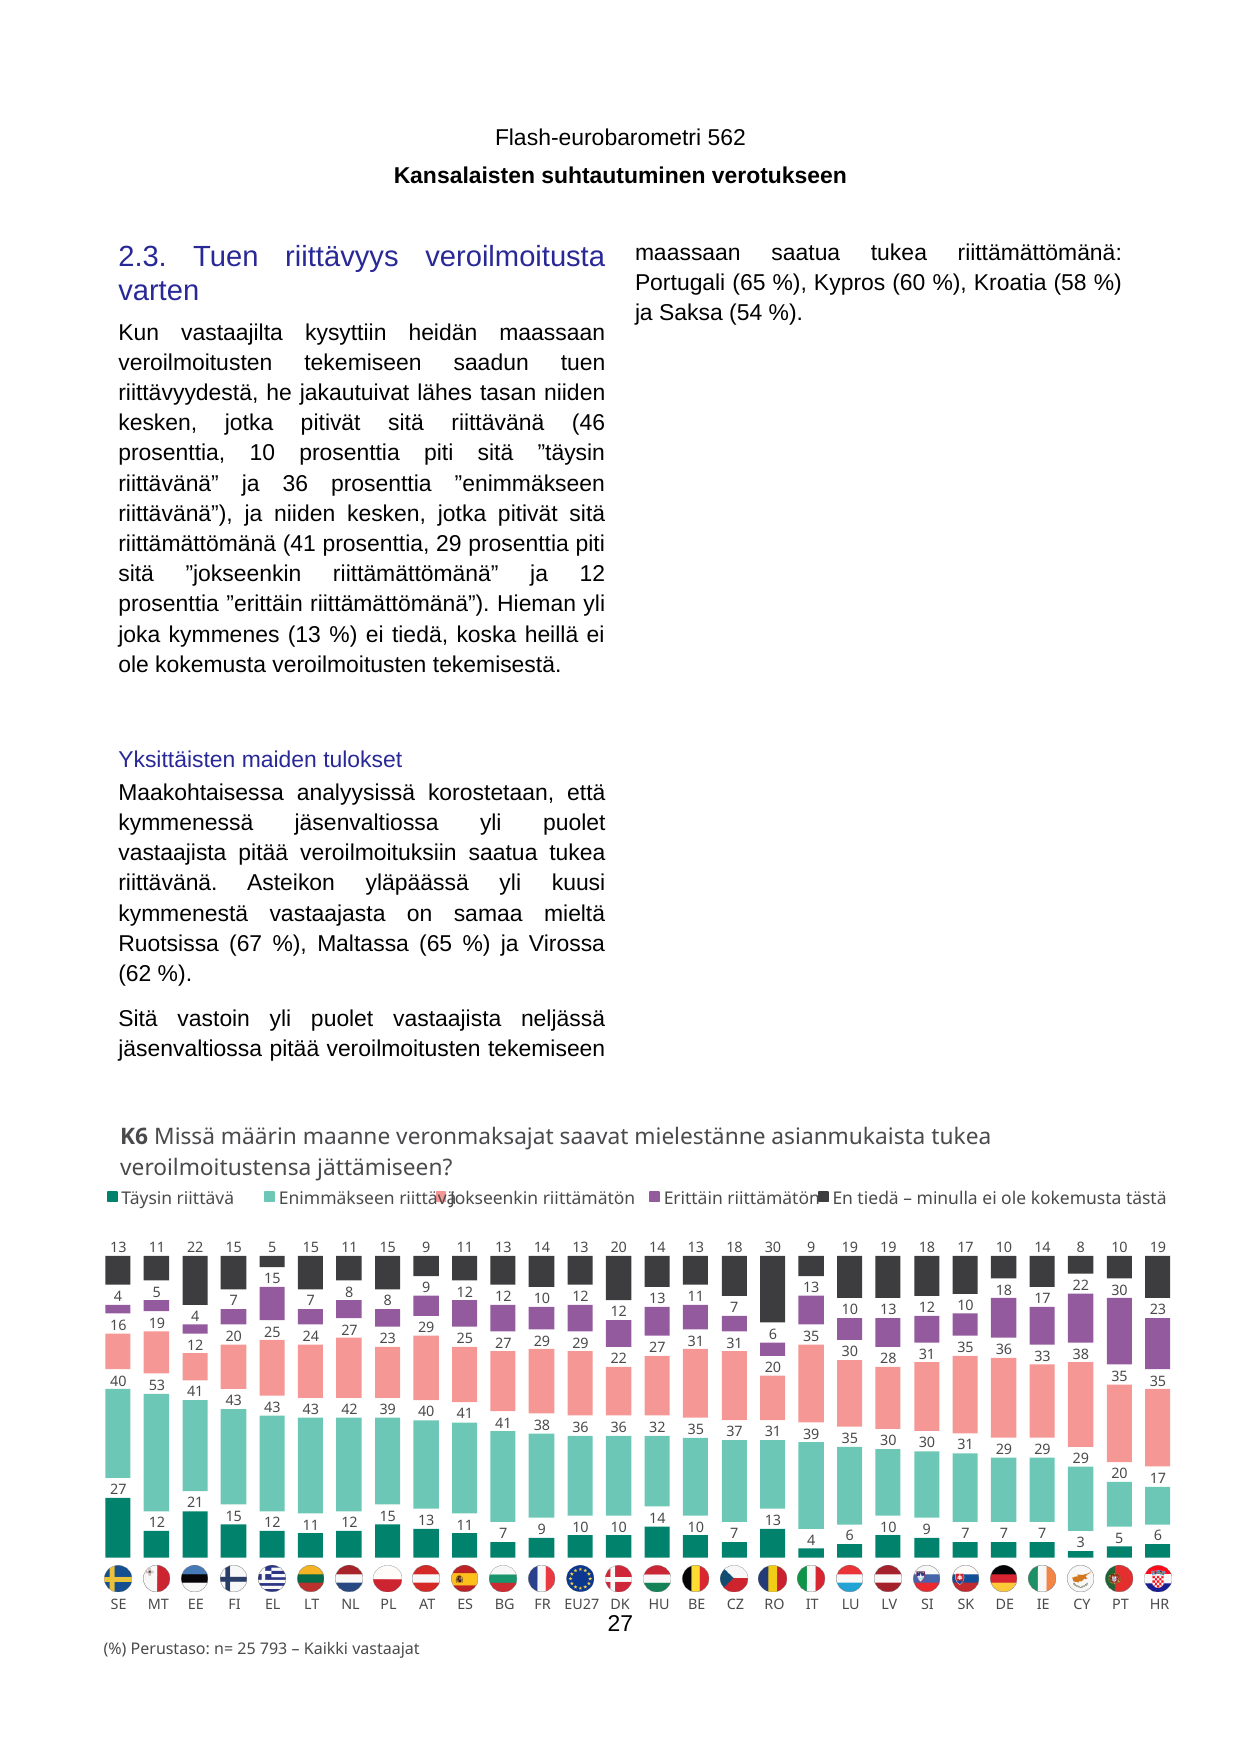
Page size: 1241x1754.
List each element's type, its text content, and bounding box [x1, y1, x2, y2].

picture [335, 1565, 363, 1592]
picture [952, 1565, 979, 1592]
picture [797, 1565, 825, 1592]
picture [258, 1565, 286, 1592]
picture [990, 1565, 1017, 1592]
picture [528, 1565, 555, 1592]
picture [143, 1565, 170, 1592]
picture [566, 1565, 594, 1592]
picture [643, 1565, 671, 1592]
text Kun vastaajilta kysyttiin heidän maassaan veroilmoitusten tekemiseen saadun tuen riittävyydestä, he jakautuivat lähes tasan niiden kesken, jotka pitivät sitä riittävänä (46 prosenttia, 10 prosenttia piti sitä ”täysin riittävänä” ja 36 prosenttia ”enimmäkseen riittävänä”), ja niiden kesken, jotka pitivät sitä riittämättömänä (41 prosenttia, 29 prosenttia piti sitä ”jokseenkin riittämättömänä” ja 12 prosenttia ”erittäin riittämättömänä”). Hieman yli joka kymmenes (13 %) ei tiedä, koska heillä ei ole kokemusta veroilmoitusten tekemisestä. [118, 318, 605, 677]
picture [1105, 1565, 1133, 1592]
picture [181, 1565, 208, 1592]
picture [836, 1565, 863, 1592]
subtitle 2.3. Tuen riittävyys veroilmoitusta varten [118, 239, 605, 306]
text Maakohtaisessa analyysissä korostetaan, että kymmenessä jäsenvaltiossa yli puolet vastaajista pitää veroilmoituksiin saatua tukea riittävänä. Asteikon yläpäässä yli kuusi kymmenestä vastaajasta on samaa mieltä Ruotsissa (67 %), Maltassa (65 %) ja Virossa (62 %). [118, 779, 605, 986]
picture [605, 1565, 632, 1592]
picture [758, 1565, 787, 1592]
picture [373, 1565, 402, 1592]
text Sitä vastoin yli puolet vastaajista neljässä jäsenvaltiossa pitää veroilmoitusten tekemiseen [118, 1005, 605, 1061]
picture [720, 1565, 748, 1592]
picture [1144, 1565, 1172, 1592]
picture [1067, 1565, 1094, 1592]
picture [220, 1565, 247, 1592]
picture [913, 1565, 940, 1592]
picture [451, 1565, 478, 1592]
picture [412, 1565, 440, 1592]
picture [297, 1565, 324, 1592]
picture [874, 1565, 902, 1592]
picture [104, 1565, 132, 1592]
picture [682, 1565, 709, 1592]
text maassaan saatua tukea riittämättömänä: Portugali (65 %), Kypros (60 %), Kroatia (58 %) ja Saksa (54 %). [635, 239, 1122, 326]
text Yksittäisten maiden tulokset [118, 746, 605, 773]
picture [489, 1565, 517, 1592]
picture [1028, 1565, 1056, 1592]
